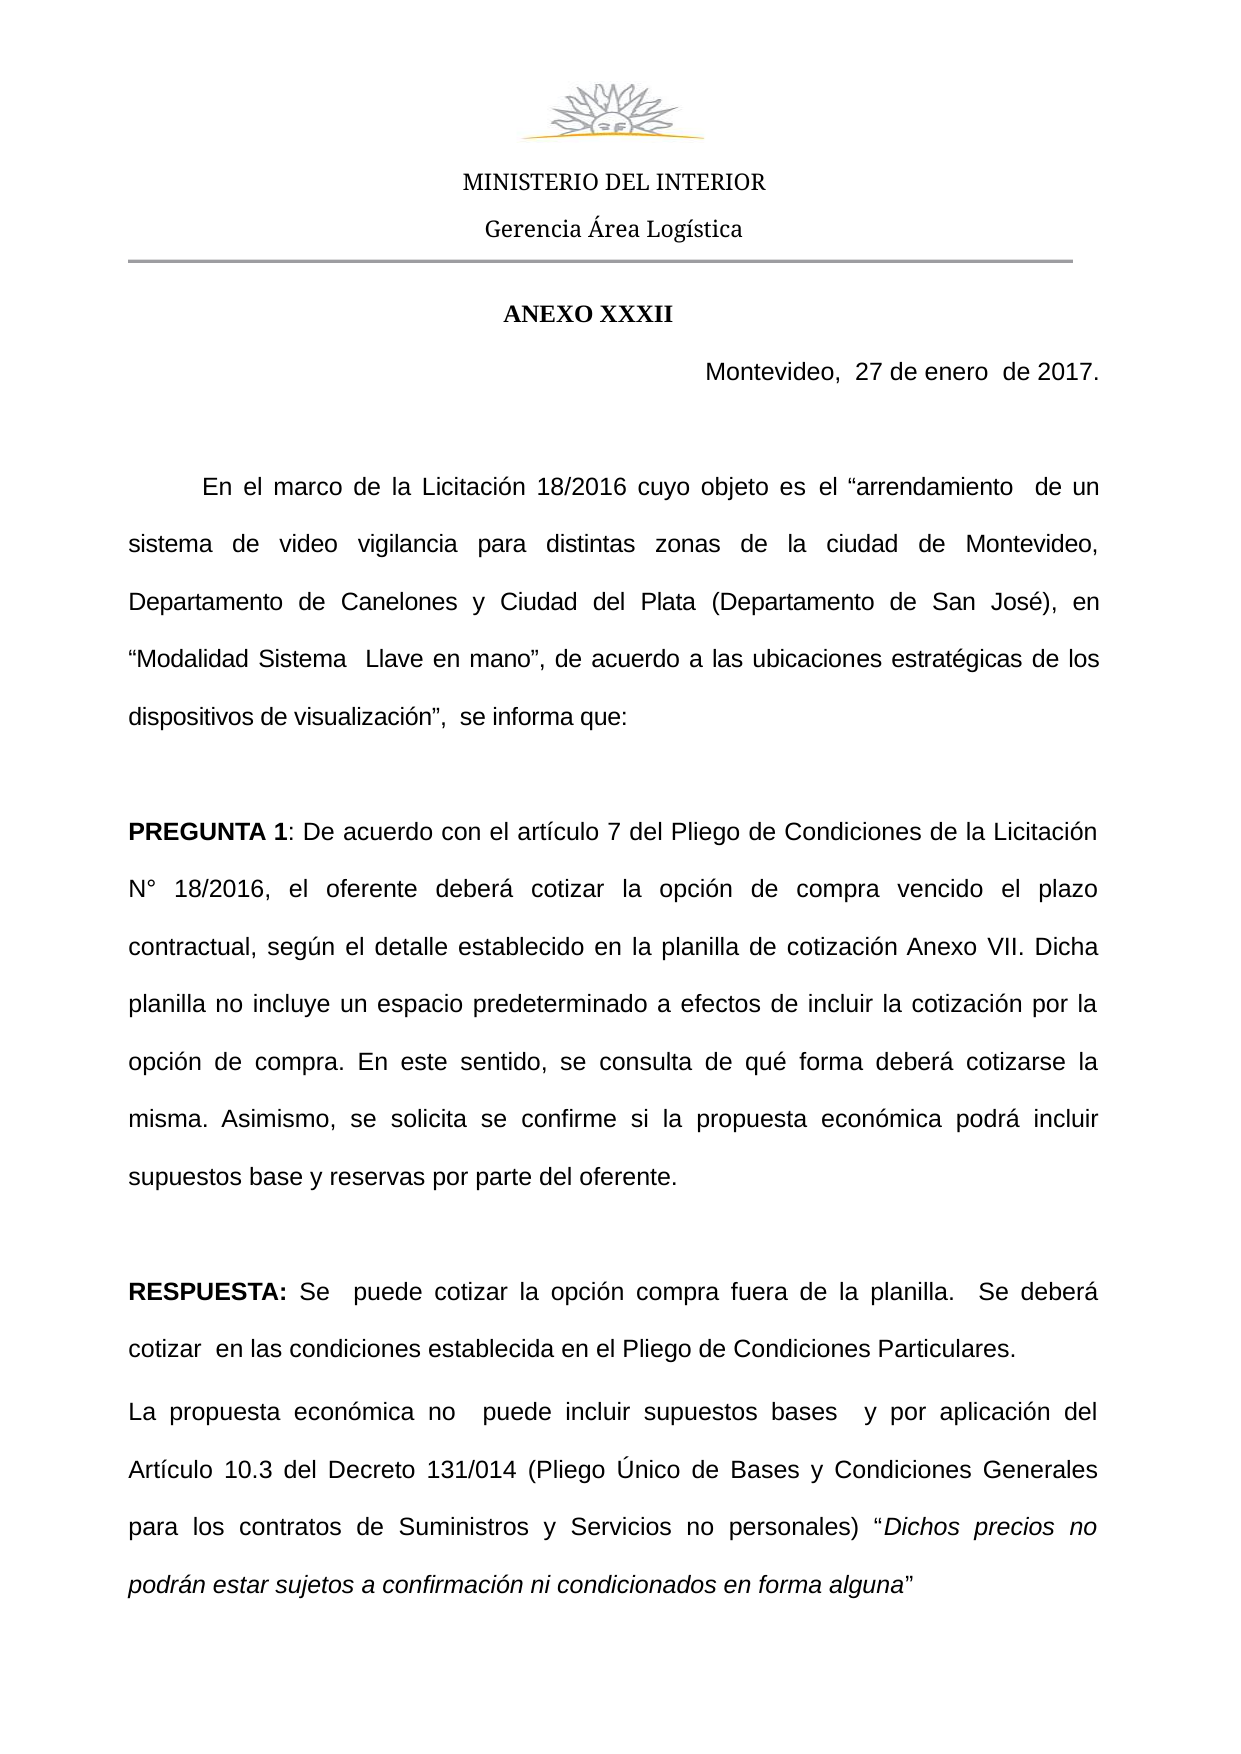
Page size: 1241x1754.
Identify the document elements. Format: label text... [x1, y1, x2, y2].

text PREGUNTA 1: De acuerdo con el artículo 7 del Pliego de Condiciones de la Licitación N° 18/2016, el oferente deberá cotizar la opción de compra vencido el plazo contractual, según el detalle establecido en la planilla de cotización Anexo VII. Dicha planilla no incluye un espacio predeterminado a efectos de incluir la cotización por la opción de compra. En este sentido, se consulta de qué forma deberá cotizarse la misma. Asimismo, se solicita se confirme si la propuesta económica podrá incluir supuestos base y reservas por parte del oferente. [128, 817, 1100, 1190]
text En el marco de la Licitación 18/2016 cuyo objeto es el “arrendamiento de un sistema de video vigilancia para distintas zonas de la ciudad de Montevideo, Departamento de Canelones y Ciudad del Plata (Departamento de San José), en “Modalidad Sistema Llave en mano”, de acuerdo a las ubicaciones estratégicas de los dispositivos de visualización”, se informa que: [128, 472, 1100, 730]
text La propuesta económica no puede incluir supuestos bases y por aplicación del Artículo 10.3 del Decreto 131/014 (Pliego Único de Bases y Condiciones Generales para los contratos de Suministros y Servicios no personales) “Dichos precios no podrán estar sujetos a confirmación ni condicionados en forma alguna” [128, 1397, 1100, 1599]
text Gerencia Área Logística [128, 213, 1100, 244]
text RESPUESTA: Se puede cotizar la opción compra fuera de la planilla. Se deberá cotizar en las condiciones establecida en el Pliego de Condiciones Particulares. [128, 1277, 1100, 1363]
text Montevideo, 27 de enero de 2017. [128, 357, 1100, 385]
text MINISTERIO DEL INTERIOR [128, 166, 1100, 197]
picture [516, 81, 712, 143]
text ANEXO XXXII [128, 299, 1100, 328]
